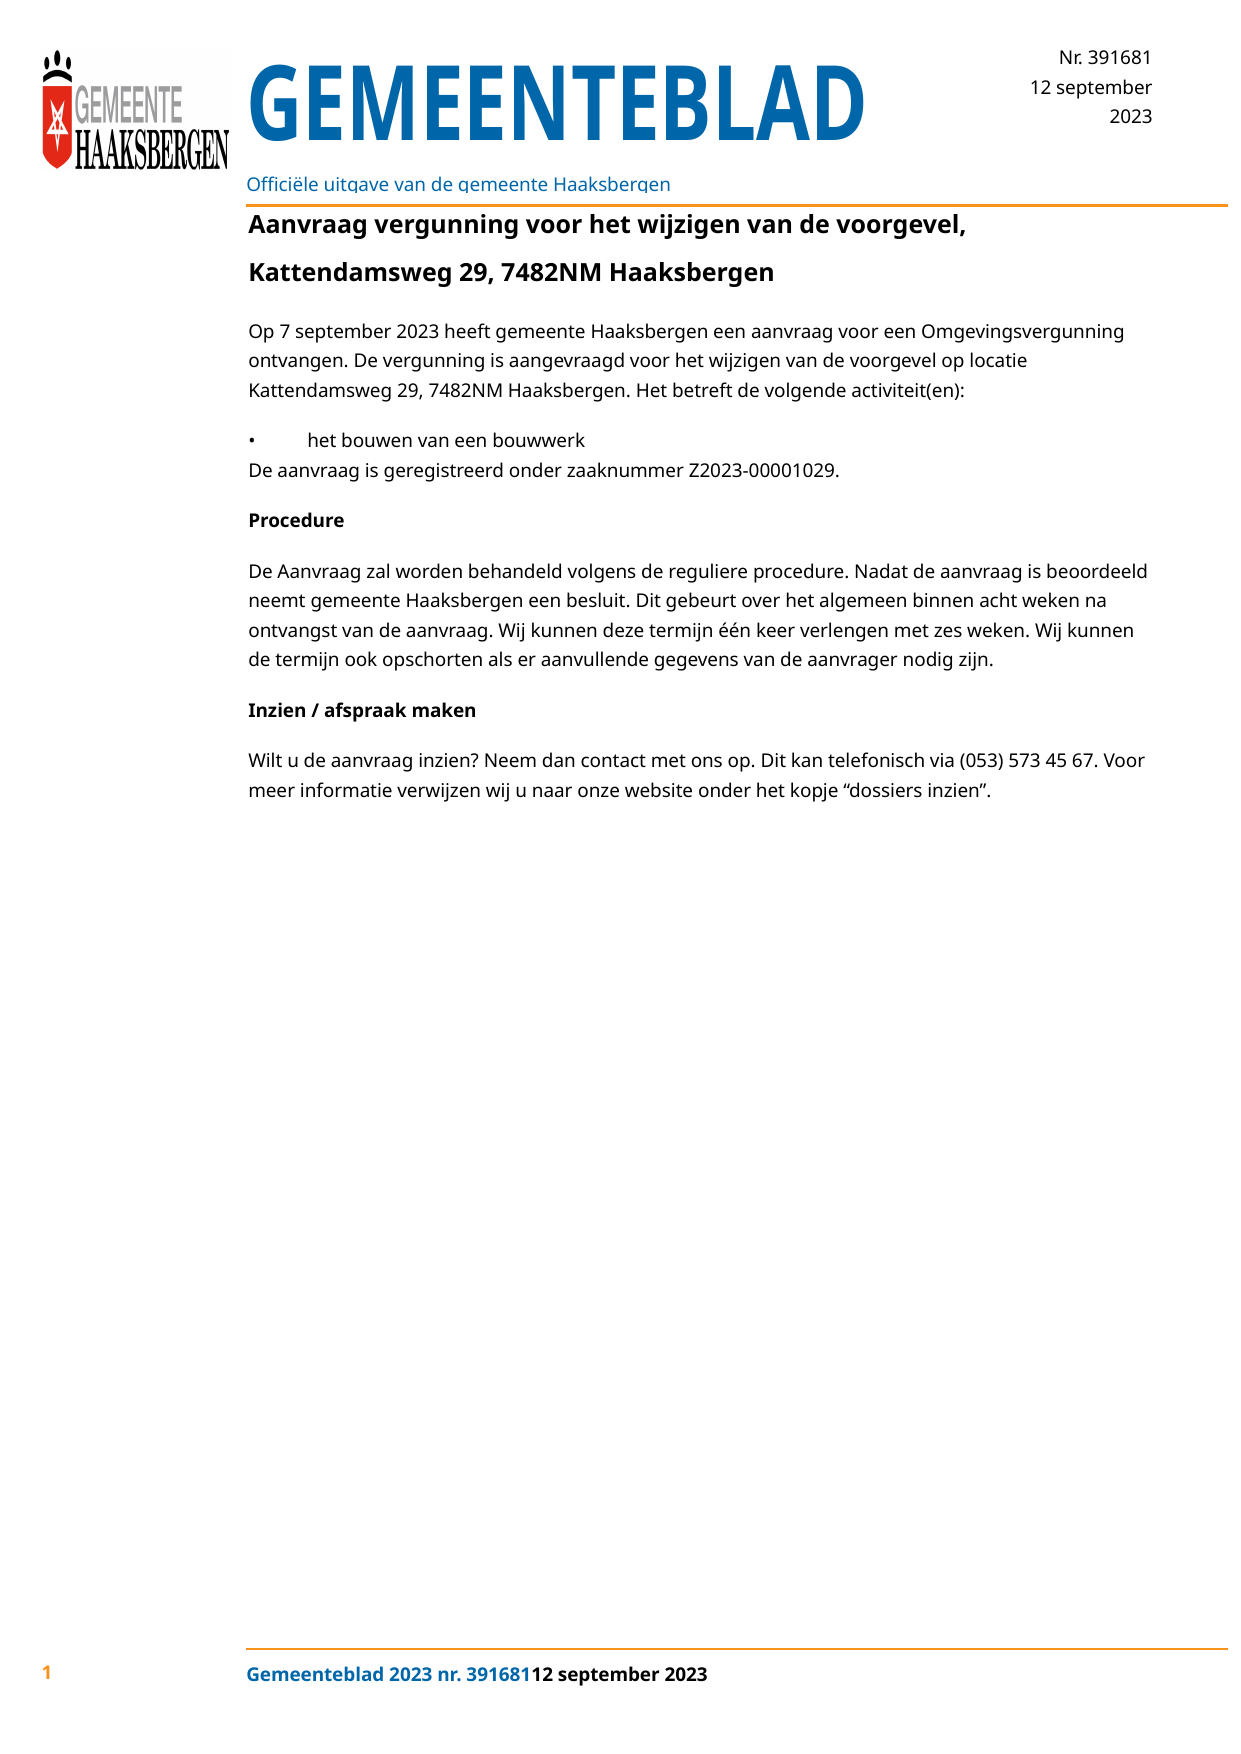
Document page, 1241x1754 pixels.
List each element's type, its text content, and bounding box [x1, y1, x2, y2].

picture [41, 47, 231, 172]
text Op 7 september 2023 heeft gemeente Haaksbergen een aanvraag voor een Omgevingsvergunning ontvangen. De vergunning is aangevraagd voor het wijzigen van de voorgevel op locatie Kattendamsweg 29, 7482NM Haaksbergen. Het betreft de volgende activiteit(en): [248, 318, 1152, 403]
text Aanvraag vergunning voor het wijzigen van de voorgevel, Kattendamsweg 29, 7482NM Haaksbergen [248, 207, 1152, 288]
text Wilt u de aanvraag inzien? Neem dan contact met ons op. Dit kan telefonisch via (053) 573 45 67. Voor meer informatie verwijzen wij u naar onze website onder het kopje “dossiers inzien”. [248, 747, 1152, 803]
text Procedure [248, 507, 1152, 533]
list het bouwen van een bouwwerk [248, 427, 1152, 453]
text De Aanvraag zal worden behandeld volgens de reguliere procedure. Nadat de aanvraag is beoordeeld neemt gemeente Haaksbergen een besluit. Dit gebeurt over het algemeen binnen acht weken na ontvangst van de aanvraag. Wij kunnen deze termijn één keer verlengen met zes weken. Wij kunnen de termijn ook opschorten als er aanvullende gegevens van de aanvrager nodig zijn. [248, 558, 1152, 672]
text Inzien / afspraak maken [248, 697, 1152, 723]
text De aanvraag is geregistreerd onder zaaknummer Z2023-00001029. [248, 457, 1152, 483]
